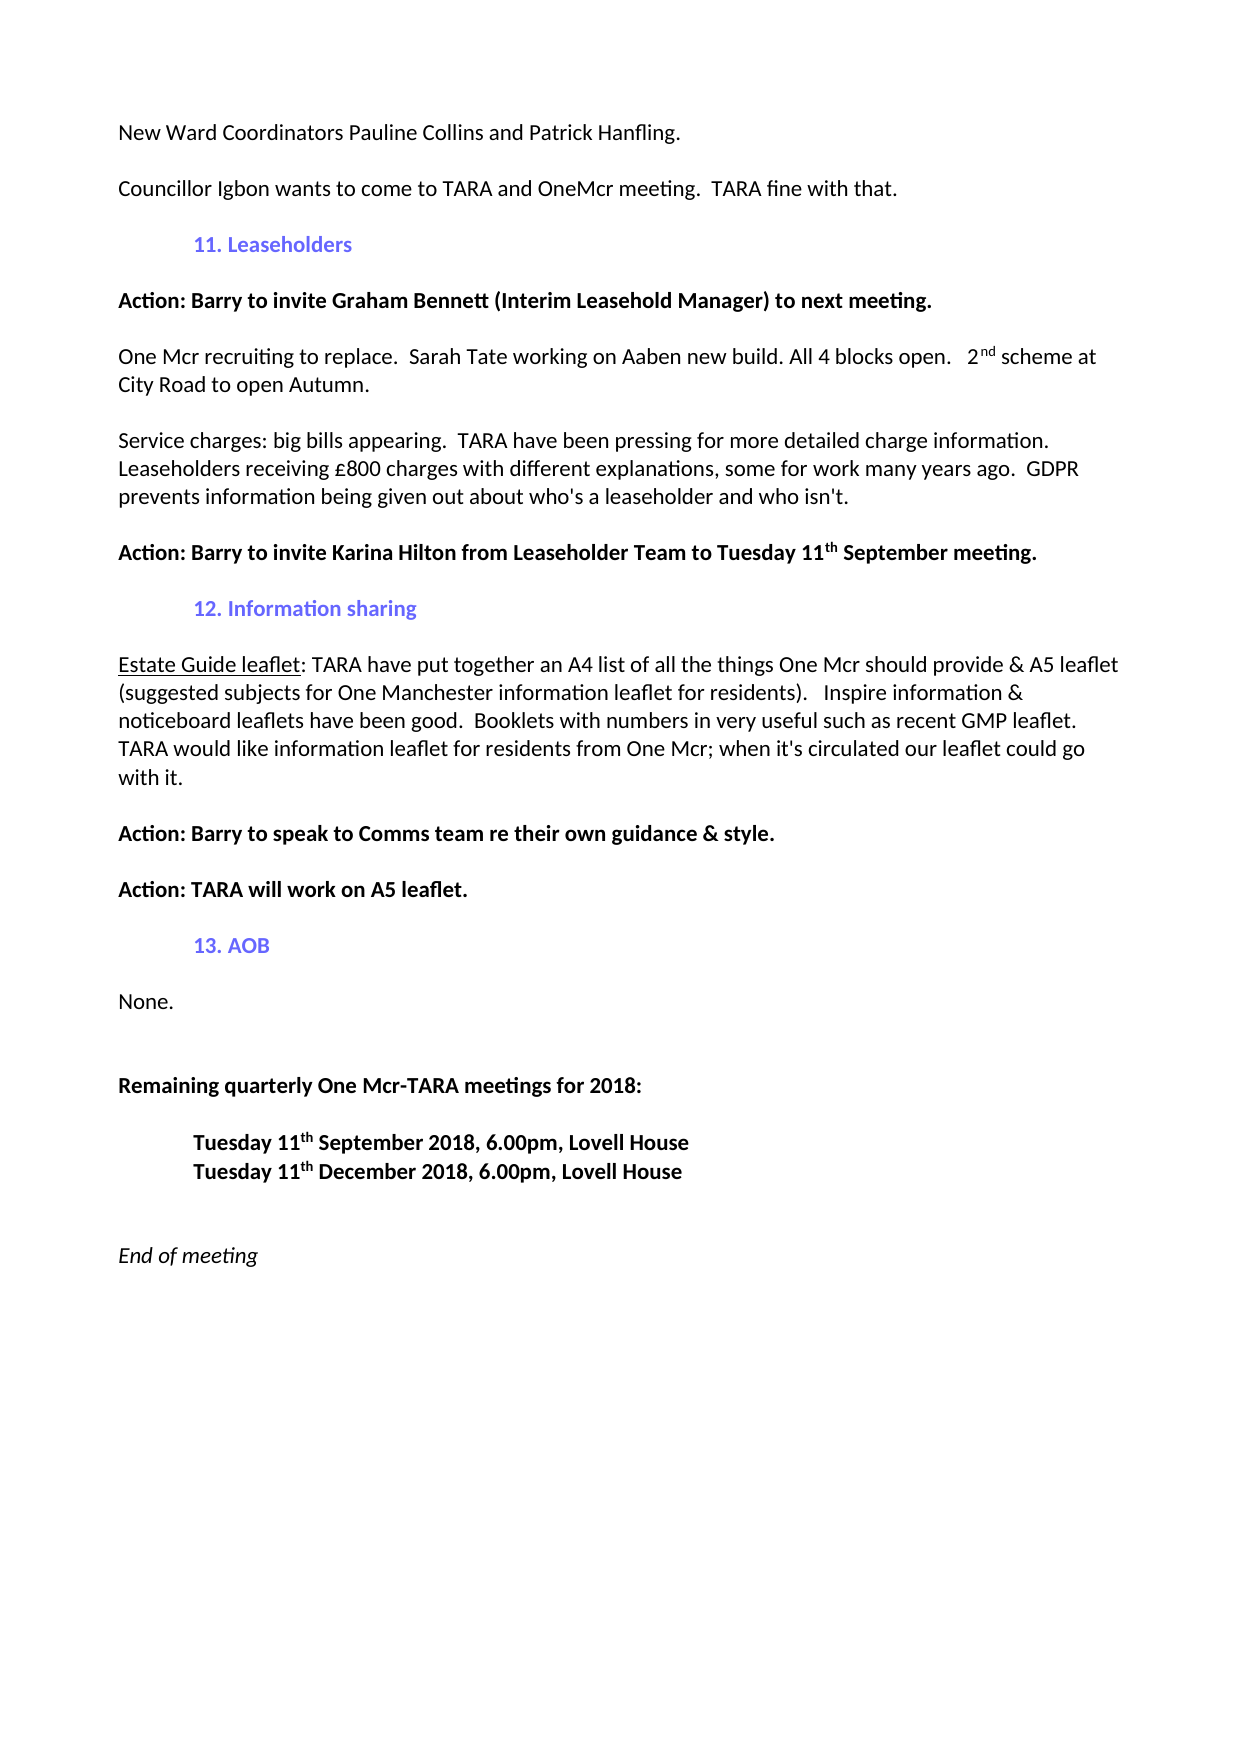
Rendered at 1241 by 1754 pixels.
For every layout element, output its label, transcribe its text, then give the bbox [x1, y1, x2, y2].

text Estate Guide leaflet: TARA have put together an A4 list of all the things One Mcr should provide & A5 leaflet (suggested subjects for One Manchester information leaflet for residents). Inspire information & noticeboard leaflets have been good. Booklets with numbers in very useful such as recent GMP leaflet. TARA would like information leaflet for residents from One Mcr; when it's circulated our leaflet could go with it. [118, 651, 1122, 791]
text Service charges: big bills appearing. TARA have been pressing for more detailed charge information. Leaseholders receiving £800 charges with different explanations, some for work many years ago. GDPR prevents information being given out about who's a leaseholder and who isn't. [118, 426, 1122, 510]
text Action: Barry to invite Graham Bennett (Interim Leasehold Manager) to next meeting. [118, 286, 1122, 314]
text One Mcr recruiting to replace. Sarah Tate working on Aaben new build. All 4 blocks open. 2nd scheme at City Road to open Autumn. [118, 342, 1122, 398]
text Remaining quarterly One Mcr-TARA meetings for 2018: [118, 1071, 1122, 1099]
text Action: Barry to invite Karina Hilton from Leaseholder Team to Tuesday 11th September meeting. [118, 538, 1122, 566]
text None. [118, 987, 1122, 1015]
text 13. AOB [193, 931, 1122, 959]
text Councillor Igbon wants to come to TARA and OneMcr meeting. TARA fine with that. [118, 174, 1122, 202]
text New Ward Coordinators Pauline Collins and Patrick Hanfling. [118, 118, 1122, 146]
text Action: Barry to speak to Comms team re their own guidance & style. [118, 819, 1122, 847]
text 12. Information sharing [118, 594, 1122, 622]
text Action: TARA will work on A5 leaflet. [118, 875, 1122, 903]
list Tuesday 11th September 2018, 6.00pm, Lovell House [156, 1127, 1122, 1156]
text 11. Leaseholders [193, 230, 1122, 258]
list Tuesday 11th December 2018, 6.00pm, Lovell House [156, 1156, 1122, 1185]
text End of meeting [118, 1241, 1122, 1269]
